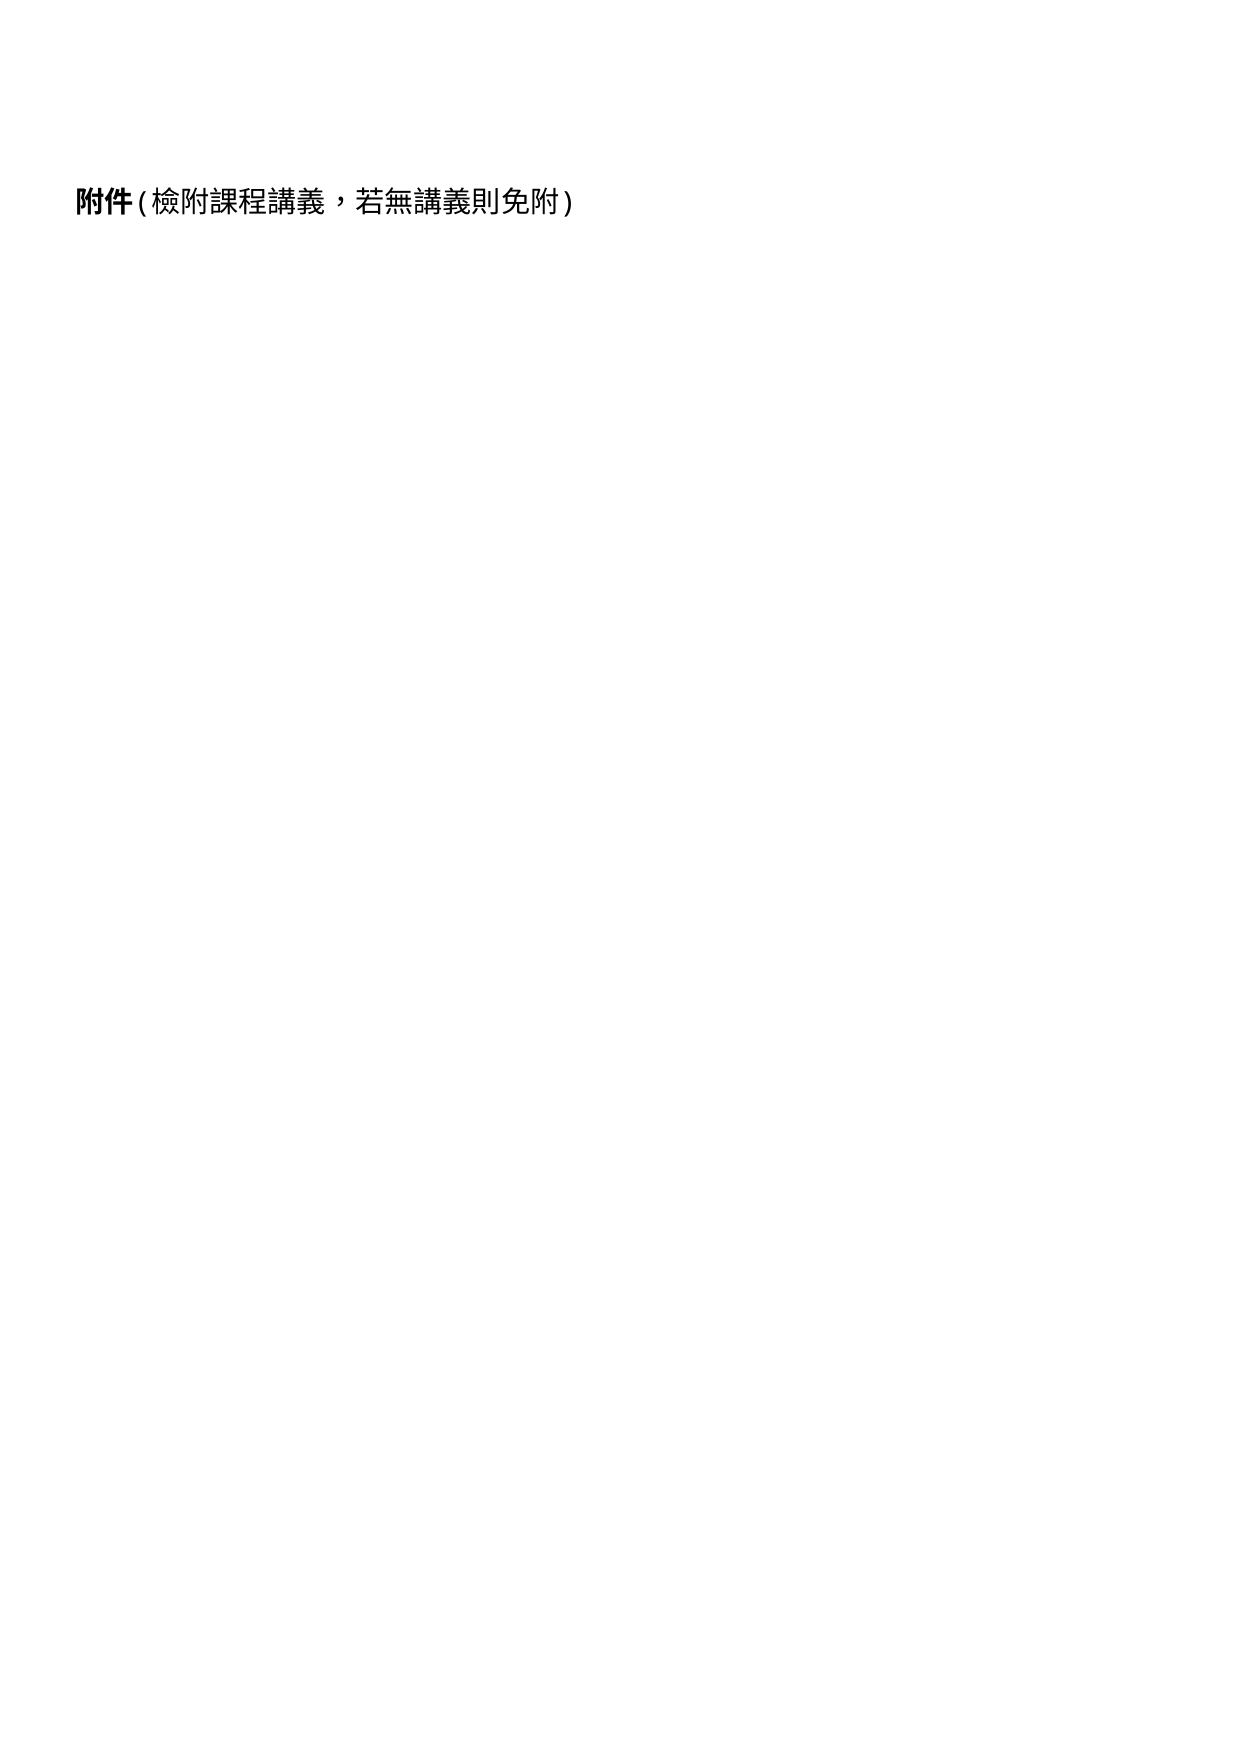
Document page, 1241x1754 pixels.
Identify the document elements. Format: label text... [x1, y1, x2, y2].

text 附件(檢附課程講義，若無講義則免附) [75, 158, 1165, 221]
